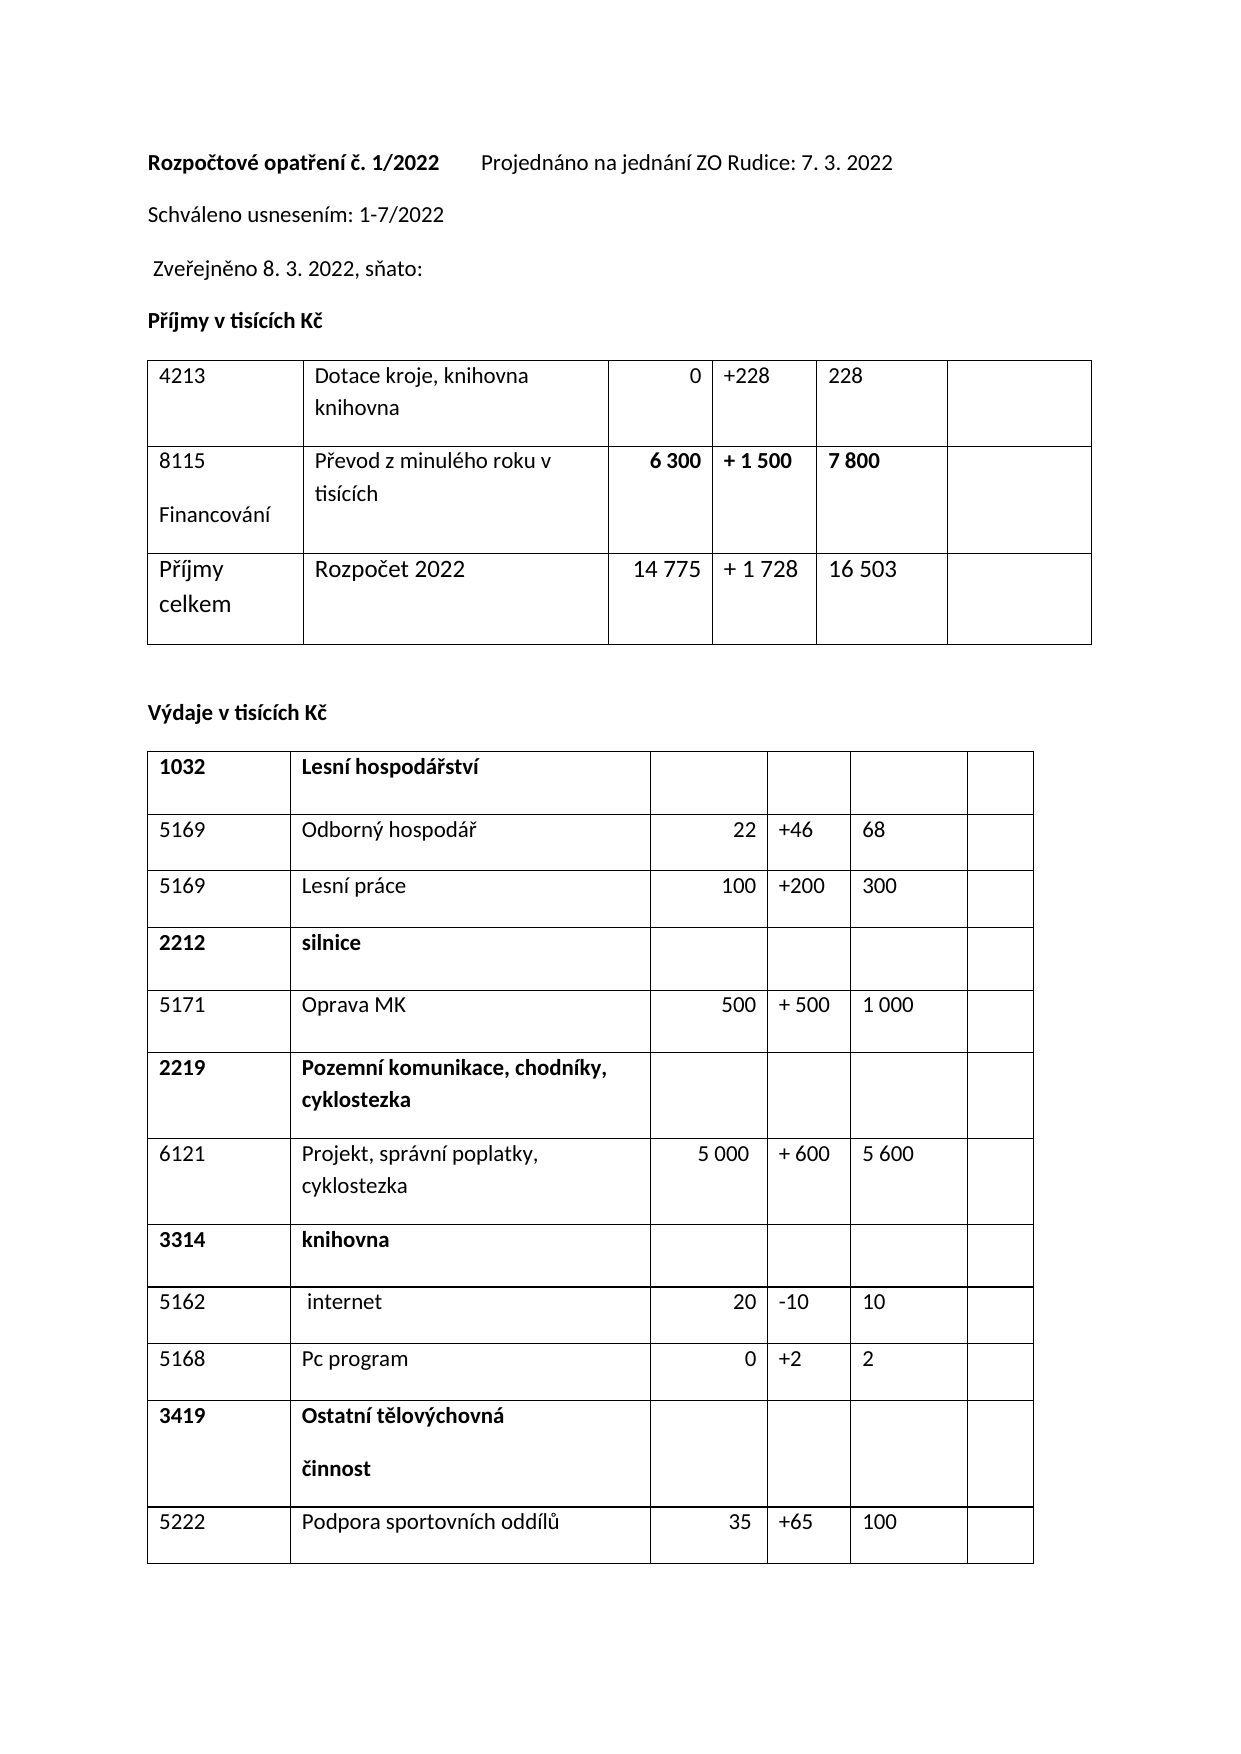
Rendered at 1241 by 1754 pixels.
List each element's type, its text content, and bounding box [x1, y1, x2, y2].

table_cell +65 [768, 1508, 850, 1563]
table_cell 68 [851, 815, 967, 870]
text Rozpočtové opatření č. 1/2022 Projednáno na jednání ZO Rudice: 7. 3. 2022 [148, 148, 1093, 176]
table_cell Podpora sportovních oddílů [291, 1508, 650, 1563]
table_cell Převod z minulého roku v tisících [304, 447, 608, 552]
table_cell 5169 [148, 871, 290, 927]
table_cell [968, 1225, 1033, 1286]
table_cell [968, 1508, 1033, 1563]
text Příjmy v tisících Kč [148, 307, 1093, 335]
table_cell 100 [851, 1508, 967, 1563]
table_cell [968, 1288, 1033, 1343]
table_cell knihovna [291, 1225, 650, 1286]
table_cell + 1 728 [713, 554, 816, 644]
table_header [851, 752, 967, 814]
table_cell [851, 1225, 967, 1286]
table_cell 5222 [148, 1508, 290, 1563]
table_header 0 [609, 361, 712, 446]
table_cell Odborný hospodář [291, 815, 650, 870]
table_cell [968, 1344, 1033, 1400]
table_cell [968, 871, 1033, 927]
table_cell 500 [651, 991, 767, 1052]
table_cell silnice [291, 928, 650, 989]
table_cell 5169 [148, 815, 290, 870]
table_cell Rozpočet 2022 [304, 554, 608, 644]
table_cell 6 300 [609, 447, 712, 552]
table_header 1032 [148, 752, 290, 814]
table_cell Ostatní tělovýchovná činnost [291, 1401, 650, 1506]
table_cell [851, 1401, 967, 1506]
table_header Lesní hospodářství [291, 752, 650, 814]
table_cell Příjmy celkem [148, 554, 303, 644]
table_cell [768, 928, 850, 989]
text Zveřejněno 8. 3. 2022, sňato: [148, 254, 1093, 282]
table_cell + 500 [768, 991, 850, 1052]
table_cell [968, 1053, 1033, 1138]
table_cell 1 000 [851, 991, 967, 1052]
table_cell 35 [651, 1508, 767, 1563]
table_cell [651, 1225, 767, 1286]
table_cell [768, 1053, 850, 1138]
table_cell 22 [651, 815, 767, 870]
table_cell -10 [768, 1288, 850, 1343]
table_cell 100 [651, 871, 767, 927]
table_cell [948, 447, 1091, 552]
table_cell 7 800 [817, 447, 947, 552]
table_cell 3419 [148, 1401, 290, 1506]
table_cell +2 [768, 1344, 850, 1400]
table_cell 20 [651, 1288, 767, 1343]
table_cell Pc program [291, 1344, 650, 1400]
table_cell [968, 815, 1033, 870]
table_cell [851, 928, 967, 989]
table_cell [968, 1401, 1033, 1506]
table_cell +46 [768, 815, 850, 870]
table_cell 16 503 [817, 554, 947, 644]
table_cell + 1 500 [713, 447, 816, 552]
table_cell [768, 1225, 850, 1286]
table_cell [651, 928, 767, 989]
table_cell Projekt, správní poplatky, cyklostezka [291, 1139, 650, 1224]
table_header +228 [713, 361, 816, 446]
table_cell 8115 Financování [148, 447, 303, 552]
table_header [948, 361, 1091, 446]
table_cell 5171 [148, 991, 290, 1052]
table_cell internet [291, 1288, 650, 1343]
table_cell 14 775 [609, 554, 712, 644]
table_cell 2212 [148, 928, 290, 989]
table_header 228 [817, 361, 947, 446]
table_cell Oprava MK [291, 991, 650, 1052]
table_cell [968, 991, 1033, 1052]
table_cell 5 000 [651, 1139, 767, 1224]
table_cell [768, 1401, 850, 1506]
table_header [968, 752, 1033, 814]
text Schváleno usnesením: 1-7/2022 [148, 201, 1093, 229]
table_cell 3314 [148, 1225, 290, 1286]
table_cell Lesní práce [291, 871, 650, 927]
table_header 4213 [148, 361, 303, 446]
table_cell [948, 554, 1091, 644]
table_cell +200 [768, 871, 850, 927]
table_cell 5168 [148, 1344, 290, 1400]
table_cell 300 [851, 871, 967, 927]
table_header [768, 752, 850, 814]
table_cell 0 [651, 1344, 767, 1400]
table_cell [851, 1053, 967, 1138]
table_cell [651, 1053, 767, 1138]
table_cell 2 [851, 1344, 967, 1400]
table_cell 5 600 [851, 1139, 967, 1224]
table_cell [968, 1139, 1033, 1224]
table_cell 6121 [148, 1139, 290, 1224]
table_cell [651, 1401, 767, 1506]
table_cell Pozemní komunikace, chodníky, cyklostezka [291, 1053, 650, 1138]
table_cell [968, 928, 1033, 989]
table_header Dotace kroje, knihovna knihovna [304, 361, 608, 446]
table_cell 2219 [148, 1053, 290, 1138]
table_cell 10 [851, 1288, 967, 1343]
text Výdaje v tisících Kč [148, 698, 1093, 726]
table_cell + 600 [768, 1139, 850, 1224]
table_header [651, 752, 767, 814]
table_cell 5162 [148, 1288, 290, 1343]
